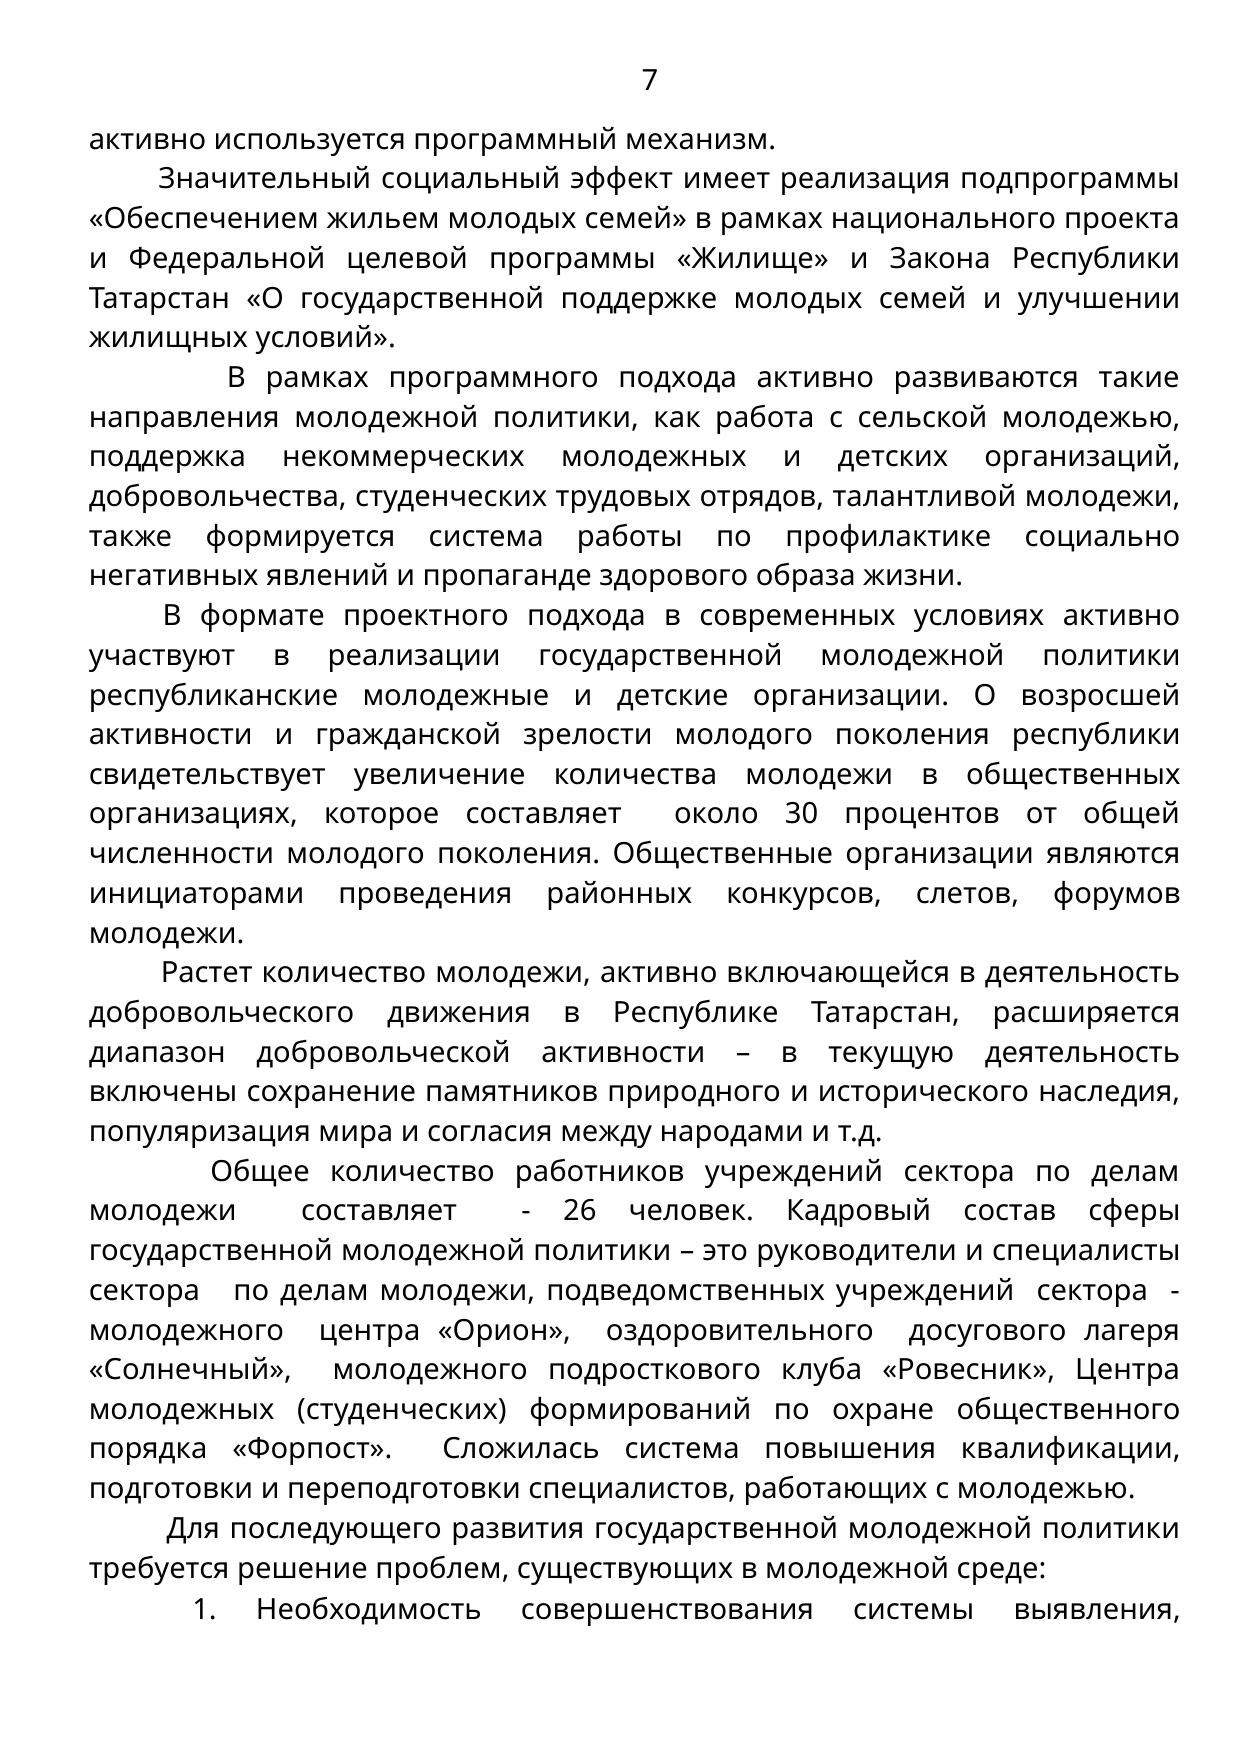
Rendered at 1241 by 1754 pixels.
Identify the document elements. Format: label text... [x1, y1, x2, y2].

text Для последующего развития государственной молодежной политики требуется решение проблем, существующих в молодежной среде: [88, 1507, 1181, 1587]
text Значительный социальный эффект имеет реализация подпрограммы «Обеспечением жильем молодых семей» в рамках национального проекта и Федеральной целевой программы «Жилище» и Закона Республики Татарстан «О государственной поддержке молодых семей и улучшении жилищных условий». [88, 158, 1181, 356]
text Общее количество работников учреждений сектора по делам молодежи составляет - 26 человек. Кадровый состав сферы государственной молодежной политики – это руководители и специалисты сектора по делам молодежи, подведомственных учреждений сектора - молодежного центра «Орион», оздоровительного досугового лагеря «Солнечный», молодежного подросткового клуба «Ровесник», Центра молодежных (студенческих) формирований по охране общественного порядка «Форпост». Сложилась система повышения квалификации, подготовки и переподготовки специалистов, работающих с молодежью. [88, 1150, 1181, 1507]
text активно используется программный механизм. [88, 118, 1181, 158]
text 1. Необходимость совершенствования системы выявления, [88, 1589, 1181, 1628]
text Растет количество молодежи, активно включающейся в деятельность добровольческого движения в Республике Татарстан, расширяется диапазон добровольческой активности – в текущую деятельность включены сохранение памятников природного и исторического наследия, популяризация мира и согласия между народами и т.д. [88, 952, 1181, 1150]
subtitle В рамках программного подхода активно развиваются такие направления молодежной политики, как работа с сельской молодежью, поддержка некоммерческих молодежных и детских организаций, добровольчества, студенческих трудовых отрядов, талантливой молодежи, также формируется система работы по профилактике социально негативных явлений и пропаганде здорового образа жизни. [88, 356, 1181, 594]
text В формате проектного подхода в современных условиях активно участвуют в реализации государственной молодежной политики республиканские молодежные и детские организации. О возросшей активности и гражданской зрелости молодого поколения республики свидетельствует увеличение количества молодежи в общественных организациях, которое составляет около 30 процентов от общей численности молодого поколения. Общественные организации являются инициаторами проведения районных конкурсов, слетов, форумов молодежи. [88, 594, 1181, 952]
